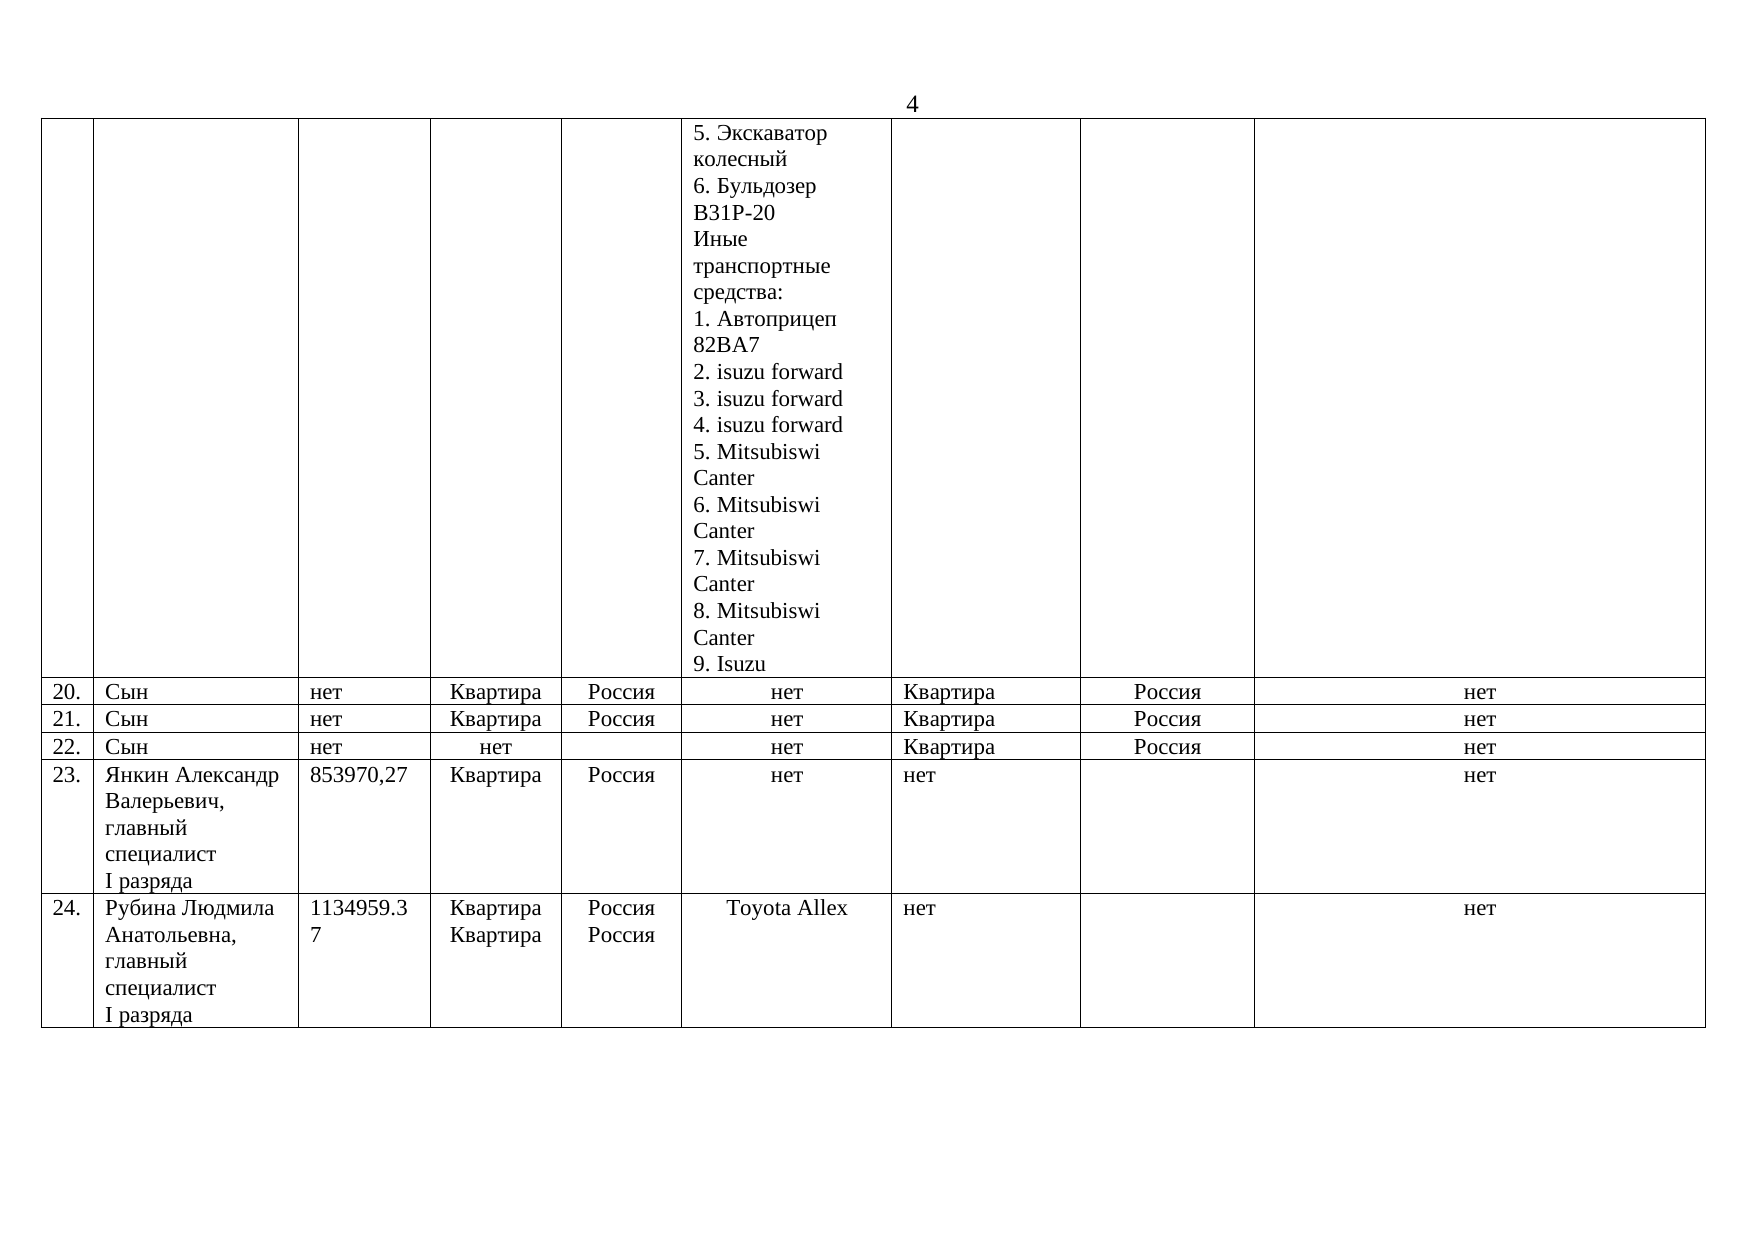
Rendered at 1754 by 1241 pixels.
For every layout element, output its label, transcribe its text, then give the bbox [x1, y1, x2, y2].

table_cell нет [1255, 678, 1705, 704]
table_cell 20. [42, 678, 93, 704]
table_cell [1081, 894, 1254, 1027]
table_cell Квартира Квартира [431, 894, 561, 1027]
table_cell нет [892, 894, 1080, 1027]
table_cell нет [299, 733, 430, 759]
table_cell [431, 119, 561, 677]
table_cell 24. [42, 894, 93, 1027]
table_cell [562, 119, 681, 677]
table_cell Россия [562, 678, 681, 704]
table_cell Янкин Александр Валерьевич, главный специалист I разряда [94, 760, 298, 893]
table_cell 1134959.37 [299, 894, 430, 1027]
table_cell нет [431, 733, 561, 759]
table_cell нет [299, 678, 430, 704]
table_cell Россия [562, 705, 681, 732]
table_cell [562, 733, 681, 759]
table_cell Сын [94, 705, 298, 732]
table_cell [42, 119, 93, 677]
table_cell нет [682, 705, 891, 732]
table_cell [1255, 119, 1705, 677]
table_cell [299, 119, 430, 677]
table_cell Квартира [892, 733, 1080, 759]
table_cell Квартира [892, 678, 1080, 704]
table_cell [892, 119, 1080, 677]
table_cell Сын [94, 733, 298, 759]
table_cell Россия [1081, 705, 1254, 732]
table_cell 5. Экскаватор колесный 6. Бульдозер В31P-20 Иные транспортные средства: 1. Автоприцеп 82ВА7 2. isuzu forward 3. isuzu forward 4. isuzu forward 5. Mitsubiswi Canter 6. Mitsubiswi Canter 7. Mitsubiswi Canter 8. Mitsubiswi Canter 9. Isuzu [682, 119, 891, 677]
table_cell Россия [1081, 678, 1254, 704]
table_cell 23. [42, 760, 93, 893]
table_cell Сын [94, 678, 298, 704]
table_cell нет [1255, 705, 1705, 732]
table_cell 853970,27 [299, 760, 430, 893]
table_cell нет [682, 733, 891, 759]
table_cell Квартира [892, 705, 1080, 732]
table_cell Квартира [431, 678, 561, 704]
table_cell [1081, 760, 1254, 893]
table_cell нет [299, 705, 430, 732]
table_cell нет [1255, 894, 1705, 1027]
table_cell Россия Россия [562, 894, 681, 1027]
table_cell Рубина Людмила Анатольевна, главный специалист I разряда [94, 894, 298, 1027]
table_cell Квартира [431, 705, 561, 732]
table_cell нет [892, 760, 1080, 893]
table_cell 21. [42, 705, 93, 732]
table_cell нет [682, 760, 891, 893]
table_cell Россия [1081, 733, 1254, 759]
table_cell нет [682, 678, 891, 704]
table_cell [1081, 119, 1254, 677]
table_cell Квартира [431, 760, 561, 893]
table_cell нет [1255, 760, 1705, 893]
table_cell [94, 119, 298, 677]
table_cell нет [1255, 733, 1705, 759]
table_cell Toyota Allex [682, 894, 891, 1027]
table_cell 22. [42, 733, 93, 759]
table_cell Россия [562, 760, 681, 893]
